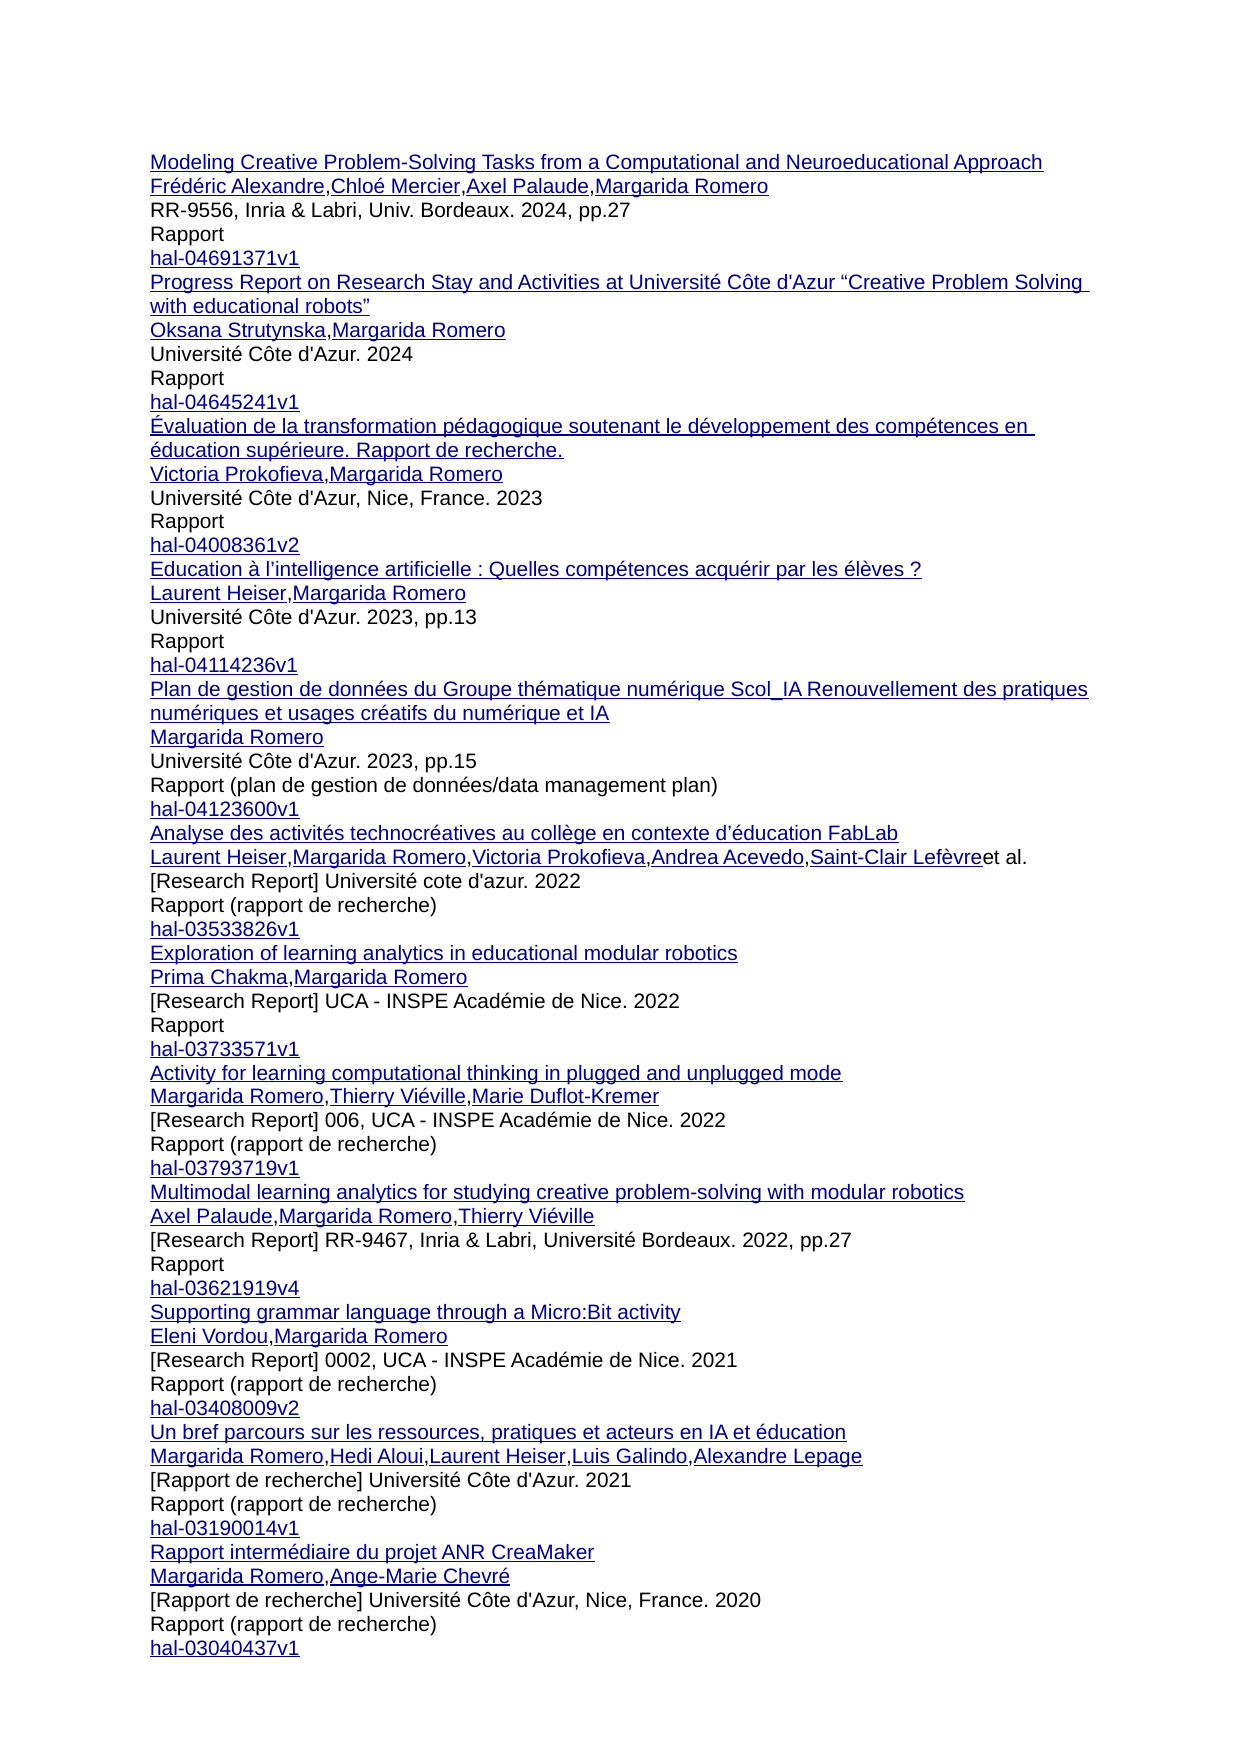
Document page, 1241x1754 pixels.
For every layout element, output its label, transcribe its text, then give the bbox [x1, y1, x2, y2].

table_cell Plan de gestion de données du Groupe thématique numérique Scol_IA Renouvellement des pratiques numériques et usages créatifs du numérique et IA Margarida Romero Université Côte d'Azur. 2023, pp.15 Rapport (plan de gestion de données/data management plan) hal-04123600v1 [150, 677, 1090, 821]
table_cell Modeling Creative Problem-Solving Tasks from a Computational and Neuroeducational Approach Frédéric Alexandre,Chloé Mercier,Axel Palaude,Margarida Romero RR-9556, Inria & Labri, Univ. Bordeaux. 2024, pp.27 Rapport hal-04691371v1 [150, 150, 1090, 270]
table_cell Rapport intermédiaire du projet ANR CreaMaker Margarida Romero,Ange-Marie Chevré [Rapport de recherche] Université Côte d'Azur, Nice, France. 2020 Rapport (rapport de recherche) hal-03040437v1 [150, 1540, 1090, 1659]
table_cell Activity for learning computational thinking in plugged and unplugged mode Margarida Romero,Thierry Viéville,Marie Duflot-Kremer [Research Report] 006, UCA - INSPE Académie de Nice. 2022 Rapport (rapport de recherche) hal-03793719v1 [150, 1060, 1090, 1180]
table_cell Supporting grammar language through a Micro:Bit activity Eleni Vordou,Margarida Romero [Research Report] 0002, UCA - INSPE Académie de Nice. 2021 Rapport (rapport de recherche) hal-03408009v2 [150, 1300, 1090, 1420]
table_cell with educational robots” Oksana Strutynska,Margarida Romero Université Côte d'Azur. 2024 Rapport hal-04645241v1 [150, 292, 1090, 413]
table_cell Un bref parcours sur les ressources, pratiques et acteurs en IA et éducation Margarida Romero,Hedi Aloui,Laurent Heiser,Luis Galindo,Alexandre Lepage [Rapport de recherche] Université Côte d'Azur. 2021 Rapport (rapport de recherche) hal-03190014v1 [150, 1420, 1090, 1539]
table_cell Progress Report on Research Stay and Activities at Université Côte d'Azur “Creative Problem Solving [150, 270, 1090, 291]
table_cell Évaluation de la transformation pédagogique soutenant le développement des compétences en éducation supérieure. Rapport de recherche. Victoria Prokofieva,Margarida Romero Université Côte d'Azur, Nice, France. 2023 Rapport hal-04008361v2 [150, 414, 1090, 557]
table_cell Multimodal learning analytics for studying creative problem-solving with modular robotics Axel Palaude,Margarida Romero,Thierry Viéville [Research Report] RR-9467, Inria & Labri, Université Bordeaux. 2022, pp.27 Rapport hal-03621919v4 [150, 1180, 1090, 1300]
table_cell Exploration of learning analytics in educational modular robotics Prima Chakma,Margarida Romero [Research Report] UCA - INSPE Académie de Nice. 2022 Rapport hal-03733571v1 [150, 941, 1090, 1060]
table_cell Analyse des activités technocréatives au collège en contexte d’éducation FabLab Laurent Heiser,Margarida Romero,Victoria Prokofieva,Andrea Acevedo,Saint-Clair Lefèvreet al. [Research Report] Université cote d'azur. 2022 Rapport (rapport de recherche) hal-03533826v1 [150, 821, 1090, 941]
table_cell Education à l’intelligence artificielle : Quelles compétences acquérir par les élèves ? Laurent Heiser,Margarida Romero Université Côte d'Azur. 2023, pp.13 Rapport hal-04114236v1 [150, 557, 1090, 677]
